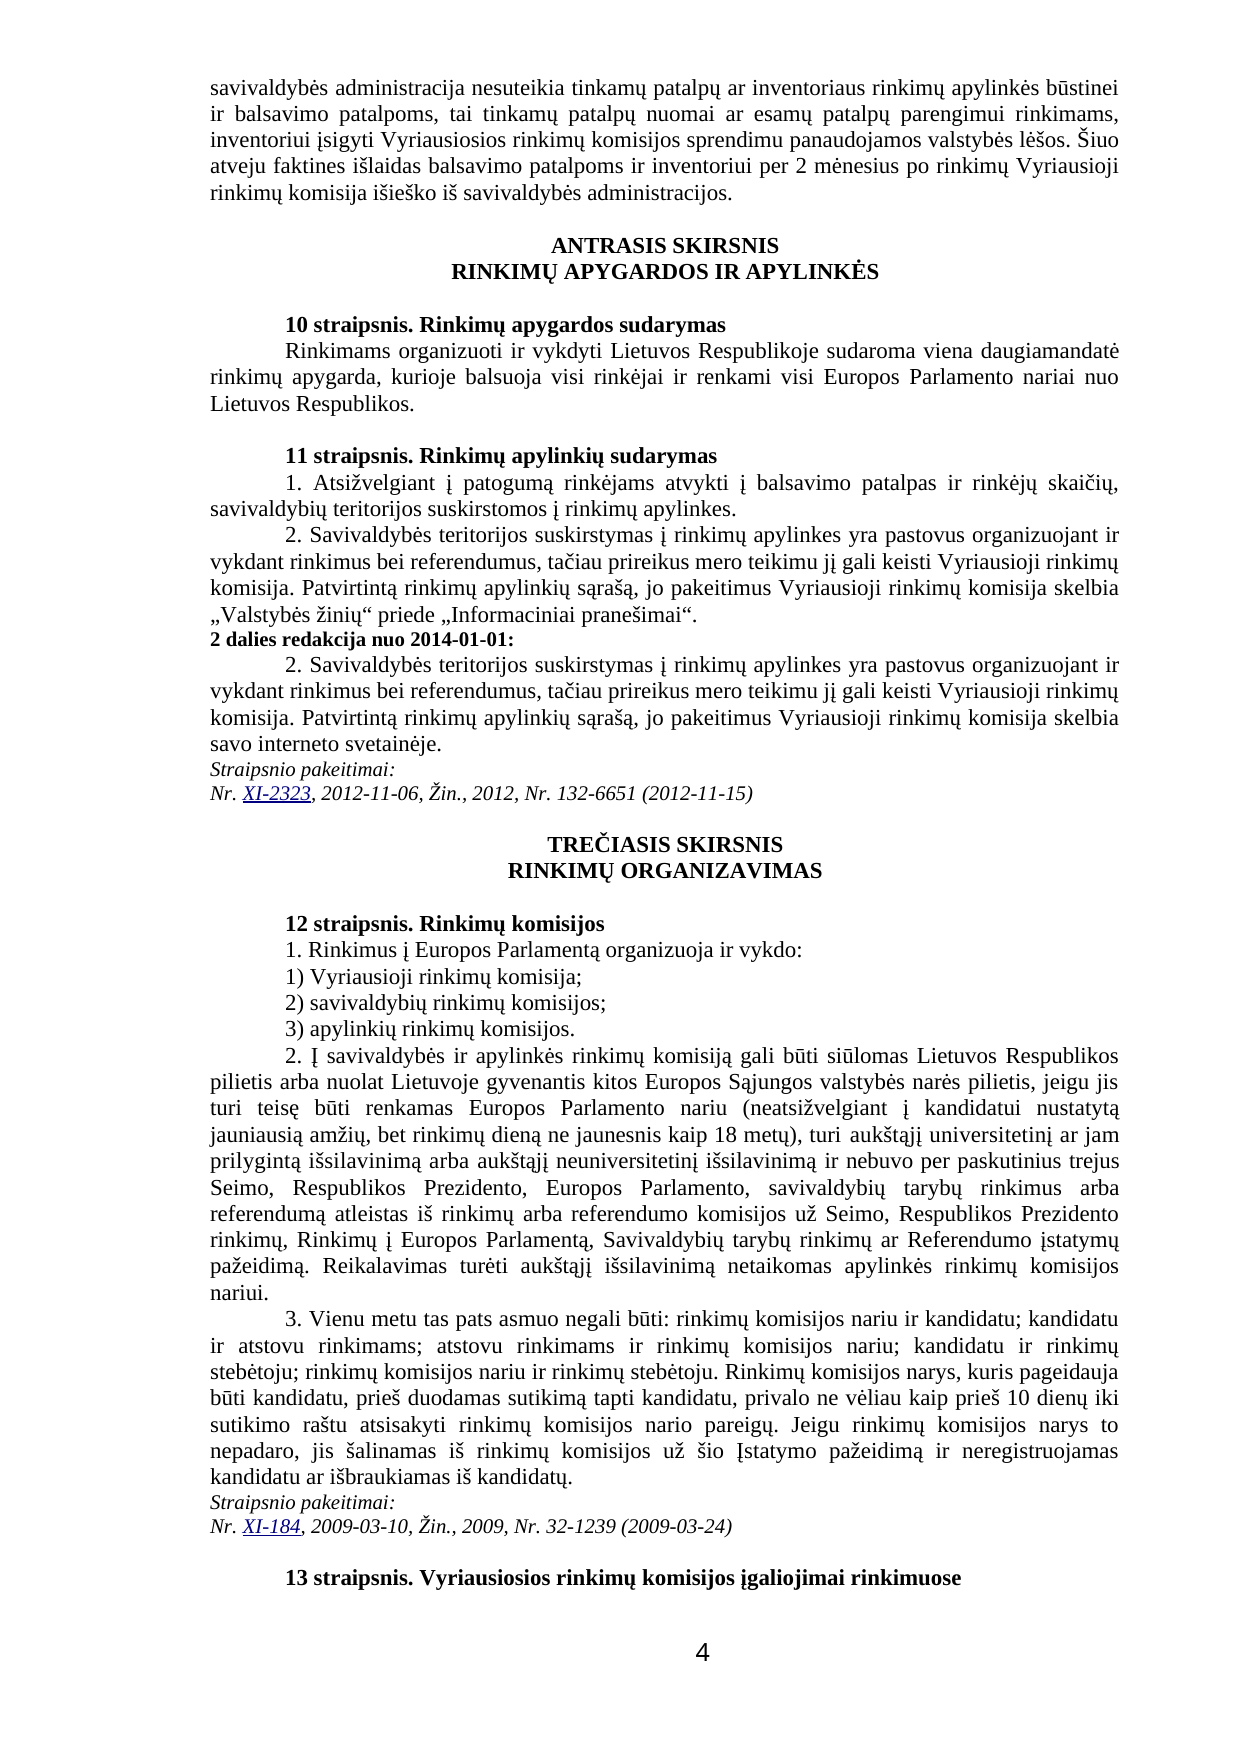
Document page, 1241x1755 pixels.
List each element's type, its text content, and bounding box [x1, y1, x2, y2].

text 12 straipsnis. Rinkimų komisijos [210, 910, 1120, 936]
text 2. Savivaldybės teritorijos suskirstymas į rinkimų apylinkes yra pastovus organizuojant ir vykdant rinkimus bei referendumus, tačiau prireikus mero teikimu jį gali keisti Vyriausioji rinkimų komisija. Patvirtintą rinkimų apylinkių sąrašą, jo pakeitimus Vyriausioji rinkimų komisija skelbia savo interneto svetainėje. [210, 651, 1120, 756]
text 2 dalies redakcija nuo 2014-01-01: [210, 627, 1120, 651]
text 1. Rinkimus į Europos Parlamentą organizuoja ir vykdo: [210, 936, 1120, 963]
text Straipsnio pakeitimai: [210, 756, 1120, 781]
text 10 straipsnis. Rinkimų apygardos sudarymas [210, 311, 1120, 337]
text TREČIASIS SKIRSNIS [210, 831, 1120, 857]
subtitle RINKIMŲ ORGANIZAVIMAS [210, 857, 1120, 884]
text Nr. XI-2323, 2012-11-06, Žin., 2012, Nr. 132-6651 (2012-11-15) [210, 781, 1120, 804]
text 2. Savivaldybės teritorijos suskirstymas į rinkimų apylinkes yra pastovus organizuojant ir vykdant rinkimus bei referendumus, tačiau prireikus mero teikimu jį gali keisti Vyriausioji rinkimų komisija. Patvirtintą rinkimų apylinkių sąrašą, jo pakeitimus Vyriausioji rinkimų komisija skelbia „Valstybės žinių“ priede „Informaciniai pranešimai“. [210, 522, 1120, 627]
text 1. Atsižvelgiant į patogumą rinkėjams atvykti į balsavimo patalpas ir rinkėjų skaičių, savivaldybių teritorijos suskirstomos į rinkimų apylinkes. [210, 469, 1120, 522]
subtitle RINKIMŲ APYGARDOS IR APYLINKĖS [210, 258, 1120, 284]
text 3) apylinkių rinkimų komisijos. [210, 1015, 1120, 1042]
text 3. Vienu metu tas pats asmuo negali būti: rinkimų komisijos nariu ir kandidatu; kandidatu ir atstovu rinkimams; atstovu rinkimams ir rinkimų komisijos nariu; kandidatu ir rinkimų stebėtoju; rinkimų komisijos nariu ir rinkimų stebėtoju. Rinkimų komisijos narys, kuris pageidauja būti kandidatu, prieš duodamas sutikimą tapti kandidatu, privalo ne vėliau kaip prieš 10 dienų iki sutikimo raštu atsisakyti rinkimų komisijos nario pareigų. Jeigu rinkimų komisijos narys to nepadaro, jis šalinamas iš rinkimų komisijos už šio Įstatymo pažeidimą ir neregistruojamas kandidatu ar išbraukiamas iš kandidatų. [210, 1305, 1120, 1490]
text Rinkimams organizuoti ir vykdyti Lietuvos Respublikoje sudaroma viena daugiamandatė rinkimų apygarda, kurioje balsuoja visi rinkėjai ir renkami visi Europos Parlamento nariai nuo Lietuvos Respublikos. [210, 337, 1120, 416]
text Nr. XI-184, 2009-03-10, Žin., 2009, Nr. 32-1239 (2009-03-24) [210, 1514, 1120, 1538]
text 13 straipsnis. Vyriausiosios rinkimų komisijos įgaliojimai rinkimuose [210, 1564, 1120, 1591]
text savivaldybės administracija nesuteikia tinkamų patalpų ar inventoriaus rinkimų apylinkės būstinei ir balsavimo patalpoms, tai tinkamų patalpų nuomai ar esamų patalpų parengimui rinkimams, inventoriui įsigyti Vyriausiosios rinkimų komisijos sprendimu panaudojamos valstybės lėšos. Šiuo atveju faktines išlaidas balsavimo patalpoms ir inventoriui per 2 mėnesius po rinkimų Vyriausioji rinkimų komisija išieško iš savivaldybės administracijos. [210, 73, 1120, 205]
text 1) Vyriausioji rinkimų komisija; [210, 963, 1120, 989]
text 11 straipsnis. Rinkimų apylinkių sudarymas [210, 442, 1120, 469]
text Straipsnio pakeitimai: [210, 1490, 1120, 1514]
text ANTRASIS SKIRSNIS [210, 232, 1120, 258]
text 2. Į savivaldybės ir apylinkės rinkimų komisiją gali būti siūlomas Lietuvos Respublikos pilietis arba nuolat Lietuvoje gyvenantis kitos Europos Sąjungos valstybės narės pilietis, jeigu jis turi teisę būti renkamas Europos Parlamento nariu (neatsižvelgiant į kandidatui nustatytą jauniausią amžių, bet rinkimų dieną ne jaunesnis kaip 18 metų), turi aukštąjį universitetinį ar jam prilygintą išsilavinimą arba aukštąjį neuniversitetinį išsilavinimą ir nebuvo per paskutinius trejus Seimo, Respublikos Prezidento, Europos Parlamento, savivaldybių tarybų rinkimus arba referendumą atleistas iš rinkimų arba referendumo komisijos už Seimo, Respublikos Prezidento rinkimų, Rinkimų į Europos Parlamentą, Savivaldybių tarybų rinkimų ar Referendumo įstatymų pažeidimą. Reikalavimas turėti aukštąjį išsilavinimą netaikomas apylinkės rinkimų komisijos nariui. [210, 1042, 1120, 1305]
text 2) savivaldybių rinkimų komisijos; [210, 989, 1120, 1015]
